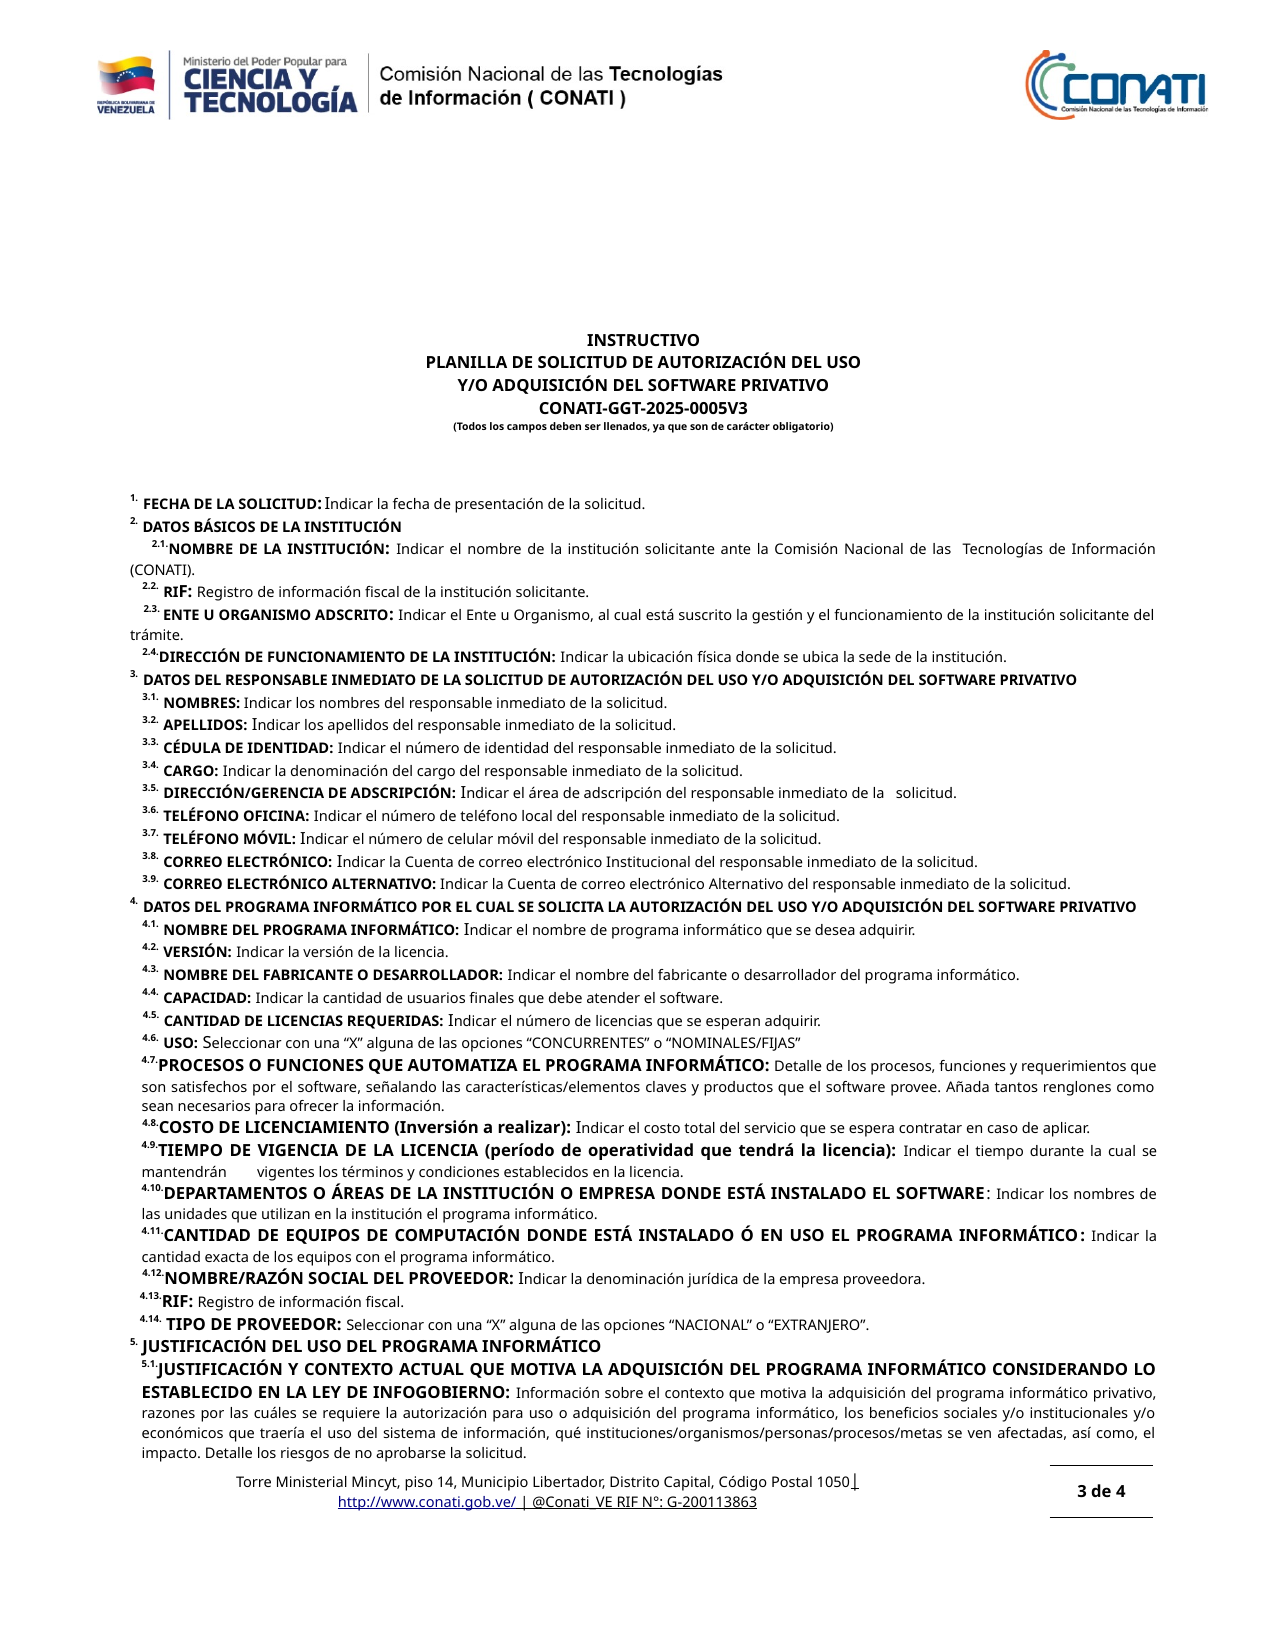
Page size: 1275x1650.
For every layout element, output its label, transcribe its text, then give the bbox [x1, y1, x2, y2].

text 5.1.JUSTIFICACIÓN Y CONTEXTO ACTUAL QUE MOTIVA LA ADQUISICIÓN DEL PROGRAMA INFORMÁTICO CONSIDERANDO LO ESTABLECIDO EN LA LEY DE INFOGOBIERNO: Información sobre el contexto que motiva la adquisición del programa informático privativo, razones por las cuáles se requiere la autorización para uso o adquisición del programa informático, los beneficios sociales y/o institucionales y/o económicos que traería el uso del sistema de información, qué instituciones/organismos/personas/procesos/metas se ven afectadas, así como, el impacto. Detalle los riesgos de no aprobarse la solicitud. [141, 1357, 1157, 1463]
text 2.1.NOMBRE DE LA INSTITUCIÓN: Indicar el nombre de la institución solicitante ante la Comisión Nacional de las Tecnologías de Información (CONATI). [130, 537, 1157, 579]
text 4.11.CANTIDAD DE EQUIPOS DE COMPUTACIÓN DONDE ESTÁ INSTALADO Ó EN USO EL PROGRAMA INFORMÁTICO: Indicar la cantidad exacta de los equipos con el programa informático. [141, 1224, 1157, 1267]
text 4.8.COSTO DE LICENCIAMIENTO (Inversión a realizar): Indicar el costo total del servicio que se espera contratar en caso de aplicar. [130, 1116, 1157, 1139]
text 4.5. CANTIDAD DE LICENCIAS REQUERIDAS: Indicar el número de licencias que se esperan adquirir. [130, 1008, 1157, 1031]
text 2.4.DIRECCIÓN DE FUNCIONAMIENTO DE LA INSTITUCIÓN: Indicar la ubicación física donde se ubica la sede de la institución. [130, 645, 1157, 668]
text 4.6. USO: Seleccionar con una “X” alguna de las opciones “CONCURRENTES” o “NOMINALES/FIJAS” [130, 1031, 1157, 1054]
text 4. DATOS DEL PROGRAMA INFORMÁTICO POR EL CUAL SE SOLICITA LA AUTORIZACIÓN DEL USO Y/O ADQUISICIÓN DEL SOFTWARE PRIVATIVO [130, 895, 1157, 917]
text Y/O ADQUISICIÓN DEL SOFTWARE PRIVATIVO [130, 374, 1157, 397]
text (Todos los campos deben ser llenados, ya que son de carácter obligatorio) [130, 419, 1157, 433]
text 3.3. CÉDULA DE IDENTIDAD: Indicar el número de identidad del responsable inmediato de la solicitud. [130, 736, 1157, 758]
text 3. DATOS DEL RESPONSABLE INMEDIATO DE LA SOLICITUD DE AUTORIZACIÓN DEL USO Y/O ADQUISICIÓN DEL SOFTWARE PRIVATIVO [130, 668, 1157, 690]
text 3.9. CORREO ELECTRÓNICO ALTERNATIVO: Indicar la Cuenta de correo electrónico Alternativo del responsable inmediato de la solicitud. [130, 872, 1157, 895]
text 3.8. CORREO ELECTRÓNICO: Indicar la Cuenta de correo electrónico Institucional del responsable inmediato de la solicitud. [130, 849, 1157, 872]
text 2.2. RIF: Registro de información fiscal de la institución solicitante. [130, 579, 1157, 602]
text 4.12.NOMBRE/RAZÓN SOCIAL DEL PROVEEDOR: Indicar la denominación jurídica de la empresa proveedora. [130, 1267, 1157, 1289]
text 3.1. NOMBRES: Indicar los nombres del responsable inmediato de la solicitud. [130, 690, 1157, 713]
text 4.7.PROCESOS O FUNCIONES QUE AUTOMATIZA EL PROGRAMA INFORMÁTICO: Detalle de los procesos, funciones y requerimientos que son satisfechos por el software, señalando las características/elementos claves y productos que el software provee. Añada tantos renglones como sean necesarios para ofrecer la información. [141, 1054, 1157, 1116]
text 4.14. TIPO DE PROVEEDOR: Seleccionar con una “X” alguna de las opciones “NACIONAL” o “EXTRANJERO”. [130, 1312, 1157, 1335]
text 4.3. NOMBRE DEL FABRICANTE O DESARROLLADOR: Indicar el nombre del fabricante o desarrollador del programa informático. [130, 963, 1157, 986]
text PLANILLA DE SOLICITUD DE AUTORIZACIÓN DEL USO [130, 351, 1157, 374]
text 3.5. DIRECCIÓN/GERENCIA DE ADSCRIPCIÓN: Indicar el área de adscripción del responsable inmediato de la solicitud. [130, 781, 1157, 804]
text 3.6. TELÉFONO OFICINA: Indicar el número de teléfono local del responsable inmediato de la solicitud. [130, 804, 1157, 827]
text 4.4. CAPACIDAD: Indicar la cantidad de usuarios finales que debe atender el software. [130, 986, 1157, 1008]
text 4.13.RIF: Registro de información fiscal. [130, 1289, 1157, 1312]
text 4.10.DEPARTAMENTOS O ÁREAS DE LA INSTITUCIÓN O EMPRESA DONDE ESTÁ INSTALADO EL SOFTWARE: Indicar los nombres de las unidades que utilizan en la institución el programa informático. [141, 1181, 1157, 1224]
text 2.3. ENTE U ORGANISMO ADSCRITO: Indicar el Ente u Organismo, al cual está suscrito la gestión y el funcionamiento de la institución solicitante del trámite. [130, 602, 1157, 645]
text 3.4. CARGO: Indicar la denominación del cargo del responsable inmediato de la solicitud. [130, 758, 1157, 781]
picture [97, 50, 1209, 120]
text 4.9.TIEMPO DE VIGENCIA DE LA LICENCIA (período de operatividad que tendrá la licencia): Indicar el tiempo durante la cual se mantendrán vigentes los términos y condiciones establecidos en la licencia. [141, 1139, 1157, 1181]
text 3.2. APELLIDOS: Indicar los apellidos del responsable inmediato de la solicitud. [130, 713, 1157, 736]
text 4.2. VERSIÓN: Indicar la versión de la licencia. [130, 940, 1157, 963]
text 4.1. NOMBRE DEL PROGRAMA INFORMÁTICO: Indicar el nombre de programa informático que se desea adquirir. [130, 917, 1157, 940]
text 1. FECHA DE LA SOLICITUD: Indicar la fecha de presentación de la solicitud. [130, 492, 1157, 514]
text 2. DATOS BÁSICOS DE LA INSTITUCIÓN [130, 514, 1157, 537]
text 3.7. TELÉFONO MÓVIL: Indicar el número de celular móvil del responsable inmediato de la solicitud. [130, 827, 1157, 849]
text CONATI-GGT-2025-0005V3 [130, 397, 1157, 419]
text 5. JUSTIFICACIÓN DEL USO DEL PROGRAMA INFORMÁTICO [130, 1335, 1157, 1357]
text INSTRUCTIVO [130, 328, 1157, 351]
